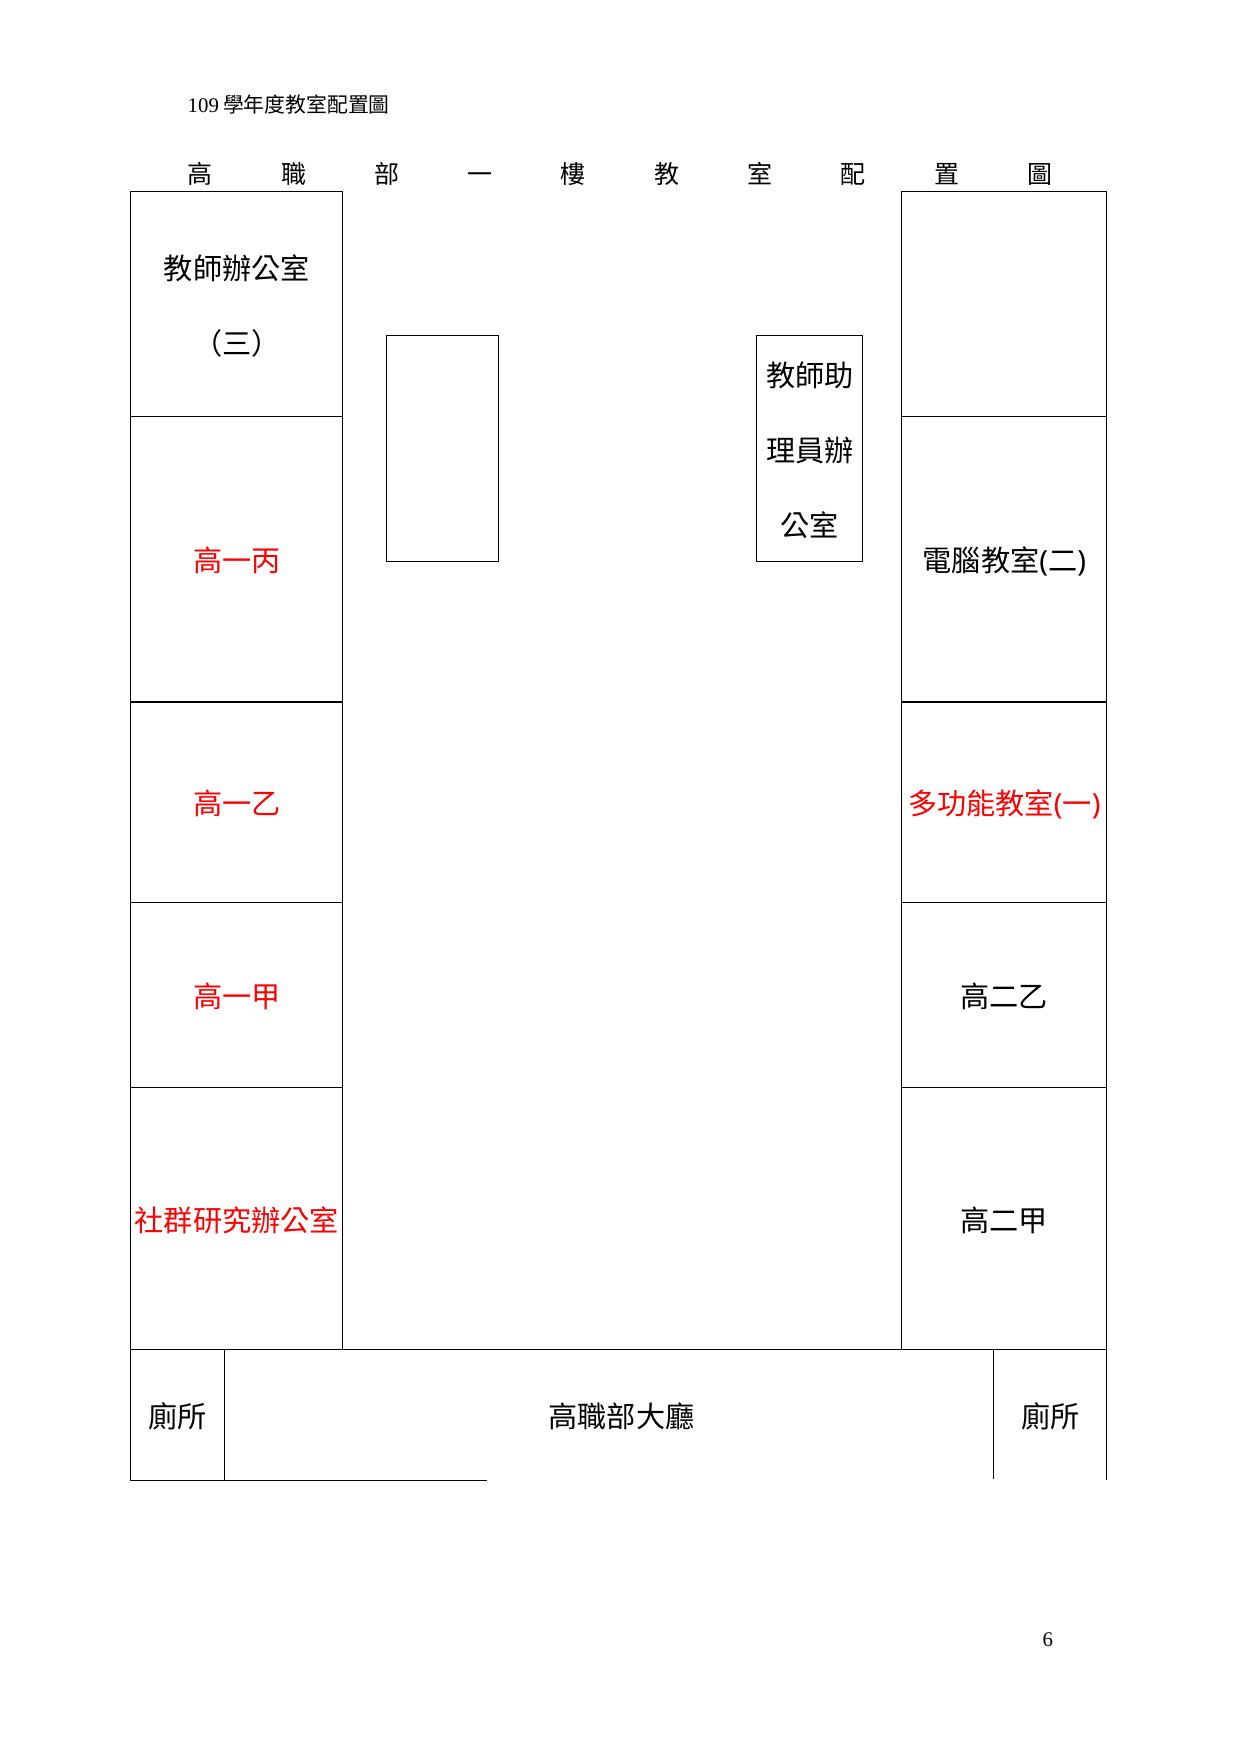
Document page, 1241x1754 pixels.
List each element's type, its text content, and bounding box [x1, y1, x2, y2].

table_cell 廁所 [993, 1350, 1106, 1480]
table_cell [225, 1350, 487, 1480]
table_cell [499, 335, 756, 561]
table_cell [343, 335, 386, 561]
table_header [902, 192, 1106, 416]
table_cell 電腦教室(二) [902, 417, 1106, 701]
table_header 教師辦公室 （三） [131, 192, 342, 416]
table_cell 教師助理員辦公室 [757, 336, 862, 561]
table_cell 高二甲 [902, 1088, 1106, 1349]
table_cell [387, 336, 498, 561]
table_cell 社群研究辦公室 [131, 1088, 342, 1349]
table_cell [343, 561, 901, 1349]
table_cell 廁所 [131, 1350, 224, 1480]
table_cell 高一乙 [131, 703, 342, 902]
table_cell 高一甲 [131, 903, 342, 1087]
table_cell [863, 335, 901, 561]
table_cell 高職部大廳 [487, 1350, 993, 1480]
table_header [343, 191, 901, 335]
table_cell 高一丙 [131, 417, 342, 701]
table_cell 高二乙 [902, 903, 1106, 1087]
table_cell 多功能教室(一) [902, 703, 1106, 902]
text 高職部一樓教室配置圖 [187, 153, 1053, 191]
